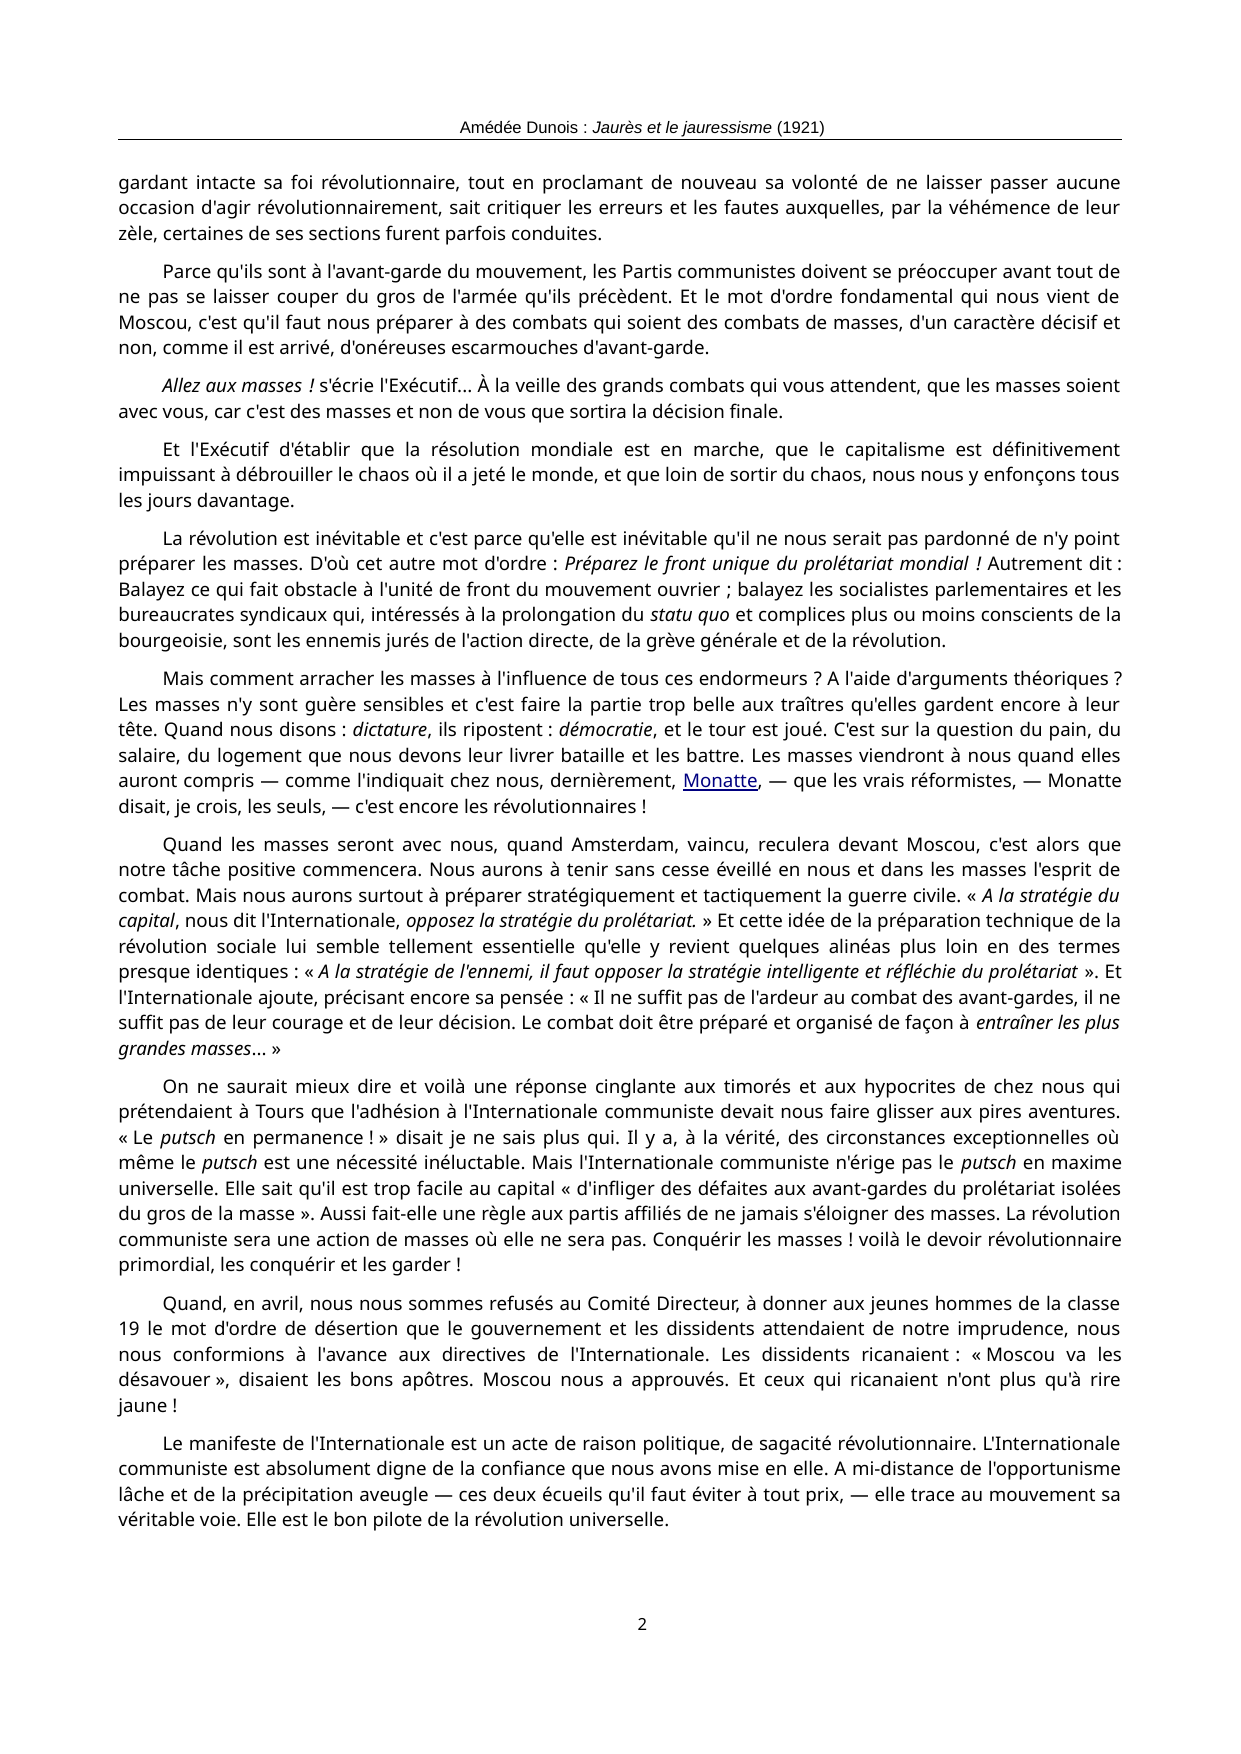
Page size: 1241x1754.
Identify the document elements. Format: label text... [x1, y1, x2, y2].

text Quand, en avril, nous nous sommes refusés au Comité Directeur, à donner aux jeunes hommes de la classe 19 le mot d'ordre de désertion que le gouvernement et les dissidents attendaient de notre imprudence, nous nous conformions à l'avance aux directives de l'Internationale. Les dissidents ricanaient : « Moscou va les désavouer », disaient les bons apôtres. Moscou nous a approuvés. Et ceux qui ricanaient n'ont plus qu'à rire jaune ! [118, 1290, 1122, 1417]
text La révolution est inévitable et c'est parce qu'elle est inévitable qu'il ne nous serait pas pardonné de n'y point préparer les masses. D'où cet autre mot d'ordre : Préparez le front unique du prolétariat mondial ! Autrement dit : Balayez ce qui fait obstacle à l'unité de front du mouvement ouvrier ; balayez les socialistes parlementaires et les bureaucrates syndicaux qui, intéressés à la prolongation du statu quo et complices plus ou moins conscients de la bourgeoisie, sont les ennemis jurés de l'action directe, de la grève générale et de la révolution. [118, 525, 1122, 653]
text Et l'Exécutif d'établir que la résolution mondiale est en marche, que le capitalisme est définitivement impuissant à débrouiller le chaos où il a jeté le monde, et que loin de sortir du chaos, nous nous y enfonçons tous les jours davantage. [118, 436, 1122, 513]
text Parce qu'ils sont à l'avant-garde du mouvement, les Partis communistes doivent se préoccuper avant tout de ne pas se laisser couper du gros de l'armée qu'ils précèdent. Et le mot d'ordre fondamental qui nous vient de Moscou, c'est qu'il faut nous préparer à des combats qui soient des combats de masses, d'un caractère décisif et non, comme il est arrivé, d'onéreuses escarmouches d'avant-garde. [118, 258, 1122, 360]
text Le manifeste de l'Internationale est un acte de raison politique, de sagacité révolutionnaire. L'Internationale communiste est absolument digne de la confiance que nous avons mise en elle. A mi-distance de l'opportunisme lâche et de la précipitation aveugle — ces deux écueils qu'il faut éviter à tout prix, — elle trace au mouvement sa véritable voie. Elle est le bon pilote de la révolution universelle. [118, 1430, 1122, 1532]
text On ne saurait mieux dire et voilà une réponse cinglante aux timorés et aux hypocrites de chez nous qui prétendaient à Tours que l'adhésion à l'Internationale communiste devait nous faire glisser aux pires aventures. « Le putsch en permanence ! » disait je ne sais plus qui. Il y a, à la vérité, des circonstances exceptionnelles où même le putsch est une nécessité inéluctable. Mais l'Internationale communiste n'érige pas le putsch en maxime universelle. Elle sait qu'il est trop facile au capital « d'infliger des défaites aux avant-gardes du prolétariat isolées du gros de la masse ». Aussi fait-elle une règle aux partis affiliés de ne jamais s'éloigner des masses. La révolution communiste sera une action de masses où elle ne sera pas. Conquérir les masses ! voilà le devoir révolutionnaire primordial, les conquérir et les garder ! [118, 1073, 1122, 1277]
text Allez aux masses ! s'écrie l'Exécutif... À la veille des grands combats qui vous attendent, que les masses soient avec vous, car c'est des masses et non de vous que sortira la décision finale. [118, 373, 1122, 424]
text gardant intacte sa foi révolutionnaire, tout en proclamant de nouveau sa volonté de ne laisser passer aucune occasion d'agir révolutionnairement, sait critiquer les erreurs et les fautes auxquelles, par la véhémence de leur zèle, certaines de ses sections furent parfois conduites. [118, 169, 1122, 246]
text Mais comment arracher les masses à l'influence de tous ces endormeurs ? A l'aide d'arguments théoriques ? Les masses n'y sont guère sensibles et c'est faire la partie trop belle aux traîtres qu'elles gardent encore à leur tête. Quand nous disons : dictature, ils ripostent : démocratie, et le tour est joué. C'est sur la question du pain, du salaire, du logement que nous devons leur livrer bataille et les battre. Les masses viendront à nous quand elles auront compris — comme l'indiquait chez nous, dernièrement, Monatte, — que les vrais réformistes, — Monatte disait, je crois, les seuls, — c'est encore les révolutionnaires ! [118, 665, 1122, 818]
text Quand les masses seront avec nous, quand Amsterdam, vaincu, reculera devant Moscou, c'est alors que notre tâche positive commencera. Nous aurons à tenir sans cesse éveillé en nous et dans les masses l'esprit de combat. Mais nous aurons surtout à préparer stratégiquement et tactiquement la guerre civile. « A la stratégie du capital, nous dit l'Internationale, opposez la stratégie du prolétariat. » Et cette idée de la préparation technique de la révolution sociale lui semble tellement essentielle qu'elle y revient quelques alinéas plus loin en des termes presque identiques : « A la stratégie de l'ennemi, il faut opposer la stratégie intelligente et réfléchie du prolétariat ». Et l'Internationale ajoute, précisant encore sa pensée : « Il ne suffit pas de l'ardeur au combat des avant-gardes, il ne suffit pas de leur courage et de leur décision. Le combat doit être préparé et organisé de façon à entraîner les plus grandes masses... » [118, 831, 1122, 1061]
